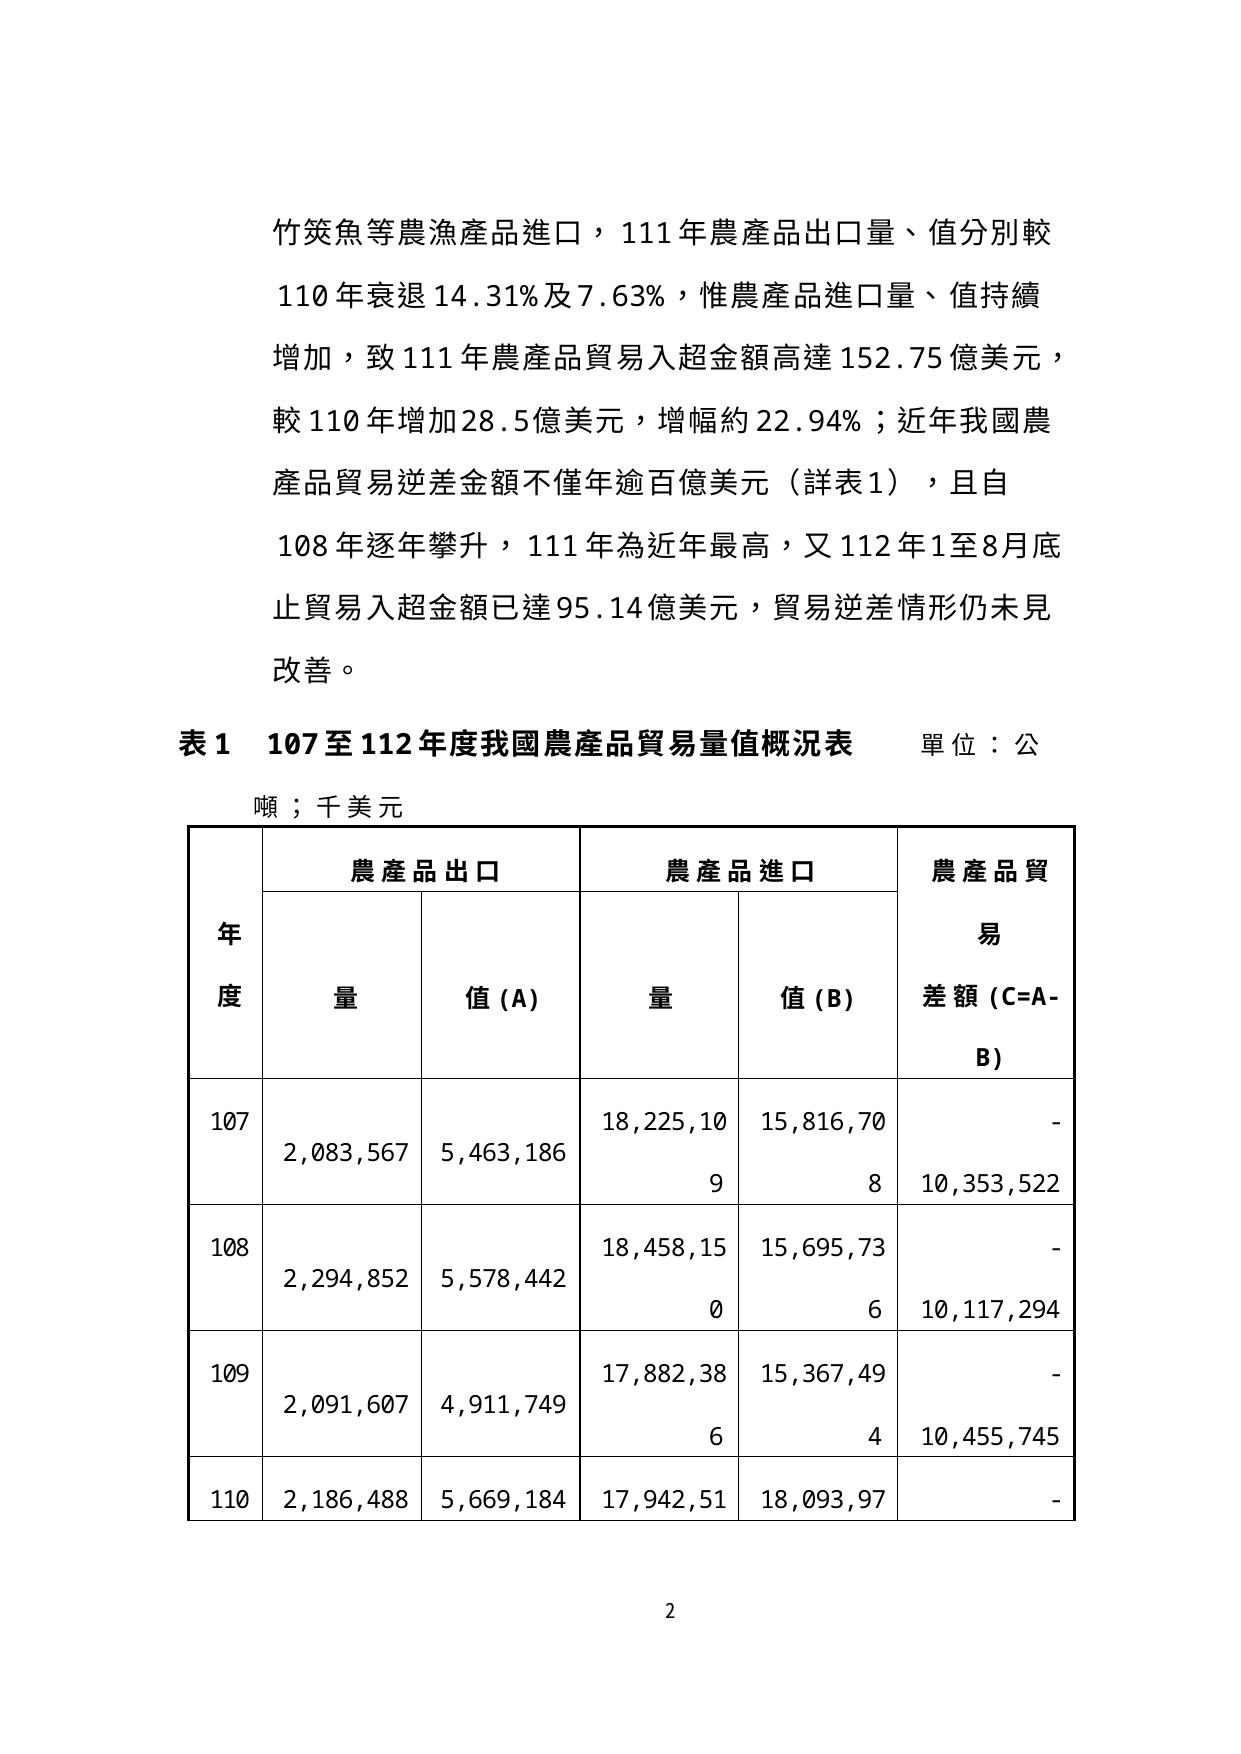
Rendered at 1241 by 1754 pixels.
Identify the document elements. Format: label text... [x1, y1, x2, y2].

table_cell 量 [581, 892, 738, 1078]
table_cell 107 [190, 1079, 262, 1204]
table_cell 4,911,749 [422, 1331, 579, 1456]
table_cell 110 [190, 1457, 262, 1520]
table_cell 5,669,184 [422, 1457, 579, 1520]
table_header 農產品出口 [263, 828, 579, 891]
table_header 農產品進口 [581, 828, 897, 891]
table_cell 量 [263, 892, 421, 1078]
table_cell -10,455,745 [898, 1331, 1073, 1456]
table_cell 17,942,51 [581, 1457, 738, 1520]
table_cell -10,353,522 [898, 1079, 1073, 1204]
table_cell 18,458,150 [581, 1205, 738, 1330]
table_cell 值(B) [739, 892, 897, 1078]
table_cell 15,695,736 [739, 1205, 897, 1330]
table_cell 17,882,386 [581, 1331, 738, 1456]
table_cell 18,093,97 [739, 1457, 897, 1520]
table_cell 2,083,567 [263, 1079, 421, 1204]
table_cell 18,225,109 [581, 1079, 738, 1204]
table_cell 5,463,186 [422, 1079, 579, 1204]
text 表1 107至112年度我國農產品貿易量值概況表 單位：公噸；千美元 [177, 700, 1063, 825]
table_cell 109 [190, 1331, 262, 1456]
table_header 年度 [190, 828, 262, 1078]
table_cell 2,294,852 [263, 1205, 421, 1330]
table_cell 2,186,488 [263, 1457, 421, 1520]
table_cell 108 [190, 1205, 262, 1330]
table_cell 2,091,607 [263, 1331, 421, 1456]
table_cell 15,816,708 [739, 1079, 897, 1204]
table_cell 15,367,494 [739, 1331, 897, 1456]
table_header 農產品貿易 差額(C=A-B) [898, 828, 1073, 1078]
table_cell -10,117,294 [898, 1205, 1073, 1330]
text 受疫情國際運費高漲及氣候變遷影響，加上中國陸續暫停我國鳳梨、釋迦、蓮霧、柑橘類、石斑魚、白帶魚及竹筴魚等農漁產品進口，111年農產品出口量、值分別較110年衰退14.31%及7.63%，惟農產品進口量、值持續增加，致111年農產品貿易入超金額高達152.75億美元，較110年增加28.5億美元，增幅約22.94%；近年我國農產品貿易逆差金額不僅年逾百億美元（詳表1），且自108年逐年攀升，111年為近年最高，又112年1至8月底止貿易入超金額已達95.14億美元，貿易逆差情形仍未見改善。 [266, 189, 1063, 689]
table_cell 值(A) [422, 892, 579, 1078]
table_cell [898, 1457, 1073, 1520]
table_cell 5,578,442 [422, 1205, 579, 1330]
